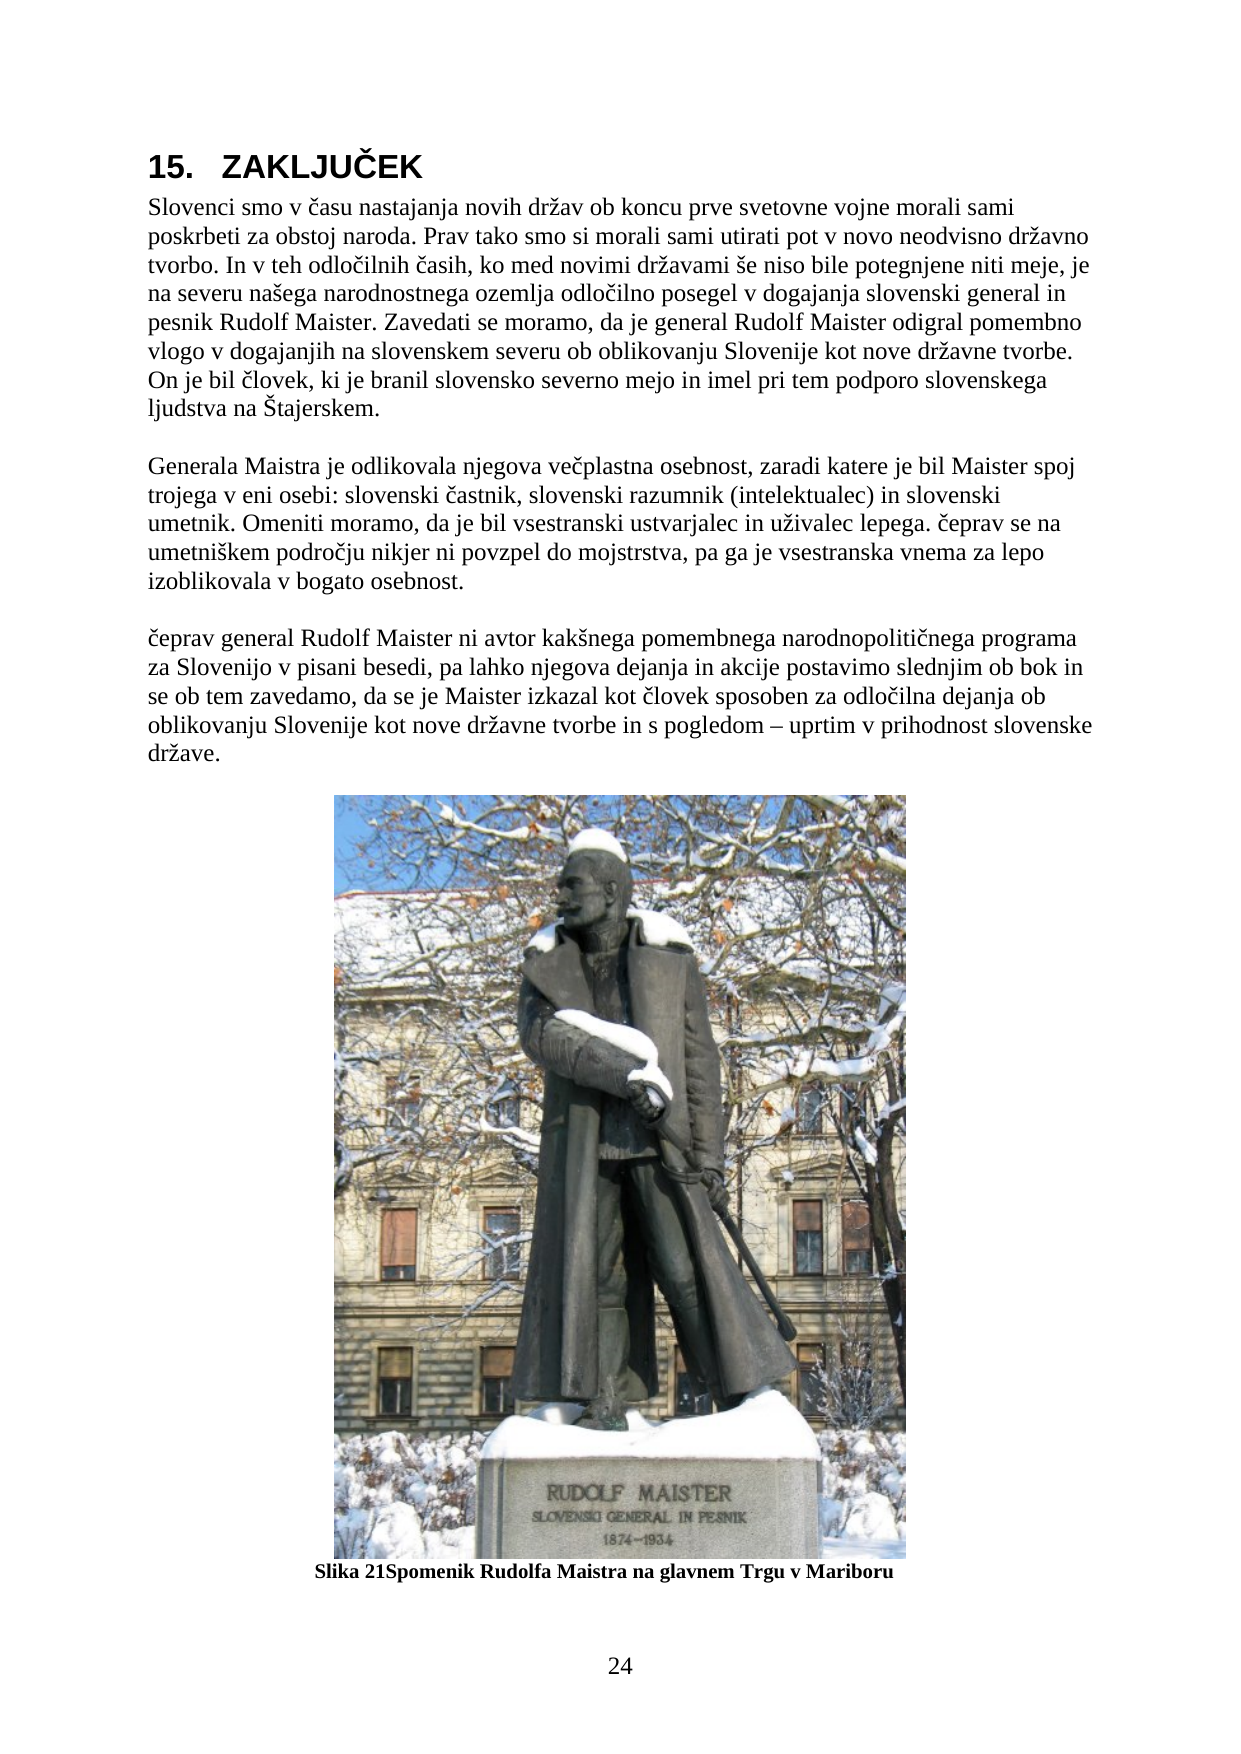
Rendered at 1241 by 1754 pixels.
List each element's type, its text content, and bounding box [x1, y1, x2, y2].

picture [334, 795, 906, 1559]
text Slika 21Spomenik Rudolfa Maistra na glavnem Trgu v Mariboru [148, 1559, 1093, 1583]
text čeprav general Rudolf Maister ni avtor kakšnega pomembnega narodnopolitičnega programa za Slovenijo v pisani besedi, pa lahko njegova dejanja in akcije postavimo slednjim ob bok in se ob tem zavedamo, da se je Maister izkazal kot človek sposoben za odločilna dejanja ob oblikovanju Slovenije kot nove državne tvorbe in s pogledom – uprtim v prihodnost slovenske države. [148, 623, 1093, 767]
text Slovenci smo v času nastajanja novih držav ob koncu prve svetovne vojne morali sami poskrbeti za obstoj naroda. Prav tako smo si morali sami utirati pot v novo neodvisno državno tvorbo. In v teh odločilnih časih, ko med novimi državami še niso bile potegnjene niti meje, je na severu našega narodnostnega ozemlja odločilno posegel v dogajanja slovenski general in pesnik Rudolf Maister. Zavedati se moramo, da je general Rudolf Maister odigral pomembno vlogo v dogajanjih na slovenskem severu ob oblikovanju Slovenije kot nove državne tvorbe. On je bil človek, ki je branil slovensko severno mejo in imel pri tem podporo slovenskega ljudstva na Štajerskem. [148, 192, 1093, 422]
text Generala Maistra je odlikovala njegova večplastna osebnost, zaradi katere je bil Maister spoj trojega v eni osebi: slovenski častnik, slovenski razumnik (intelektualec) in slovenski umetnik. Omeniti moramo, da je bil vsestranski ustvarjalec in uživalec lepega. čeprav se na umetniškem področju nikjer ni povzpel do mojstrstva, pa ga je vsestranska vnema za lepo izoblikovala v bogato osebnost. [148, 451, 1093, 595]
subtitle ZAKLJUČEK [148, 148, 1093, 186]
